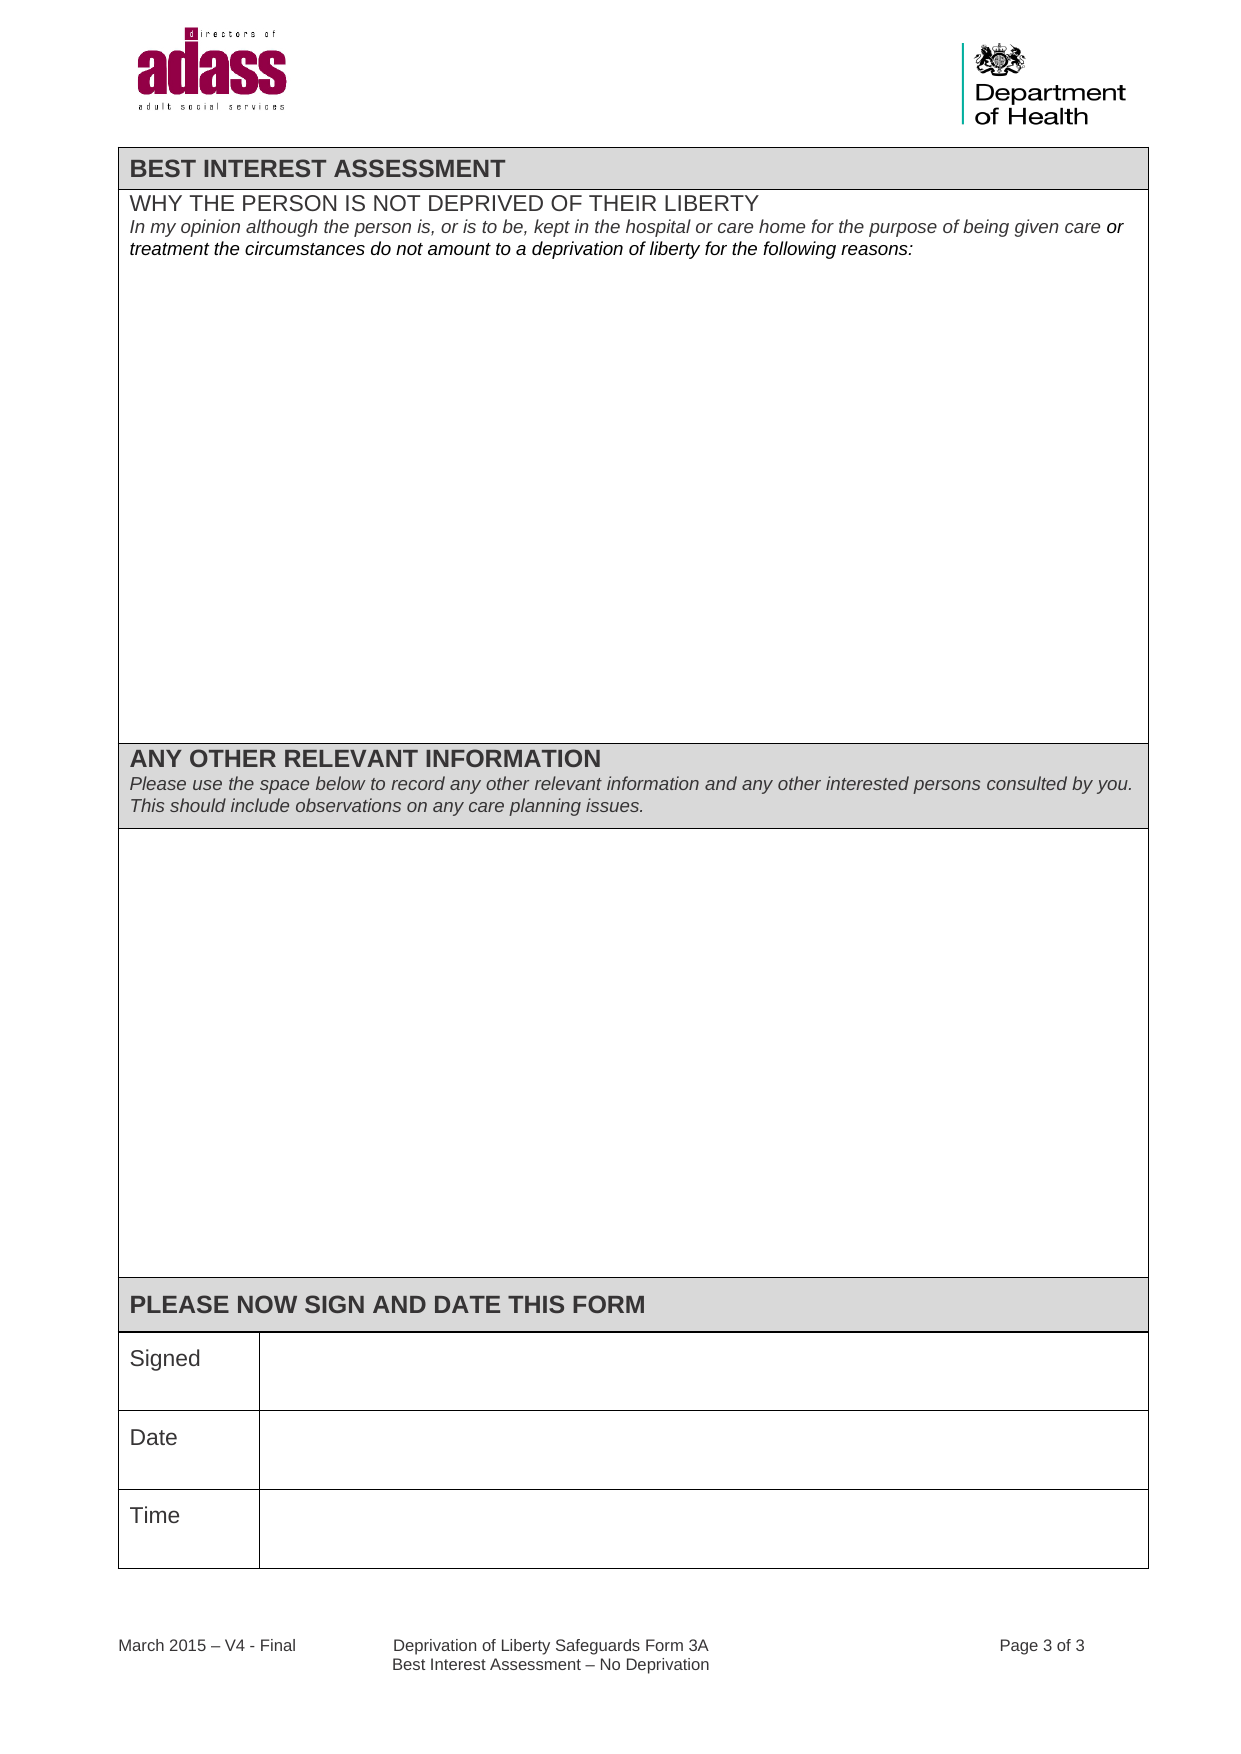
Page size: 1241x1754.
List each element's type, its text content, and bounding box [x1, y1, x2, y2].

table_header BEST INTEREST ASSESSMENT [119, 148, 1148, 189]
table_cell PLEASE NOW SIGN AND DATE THIS FORM [119, 1278, 1148, 1331]
table_cell ANY OTHER RELEVANT INFORMATION Please use the space below to record any other relevant information and any other interested persons consulted by you. This should include observations on any care planning issues. [119, 744, 1148, 828]
table_cell [260, 1490, 1148, 1568]
table_cell Signed [119, 1333, 259, 1410]
table_cell WHY THE PERSON IS NOT DEPRIVED OF THEIR LIBERTY In my opinion although the person is, or is to be, kept in the hospital or care home for the purpose of being given care or treatment the circumstances do not amount to a deprivation of liberty for the following reasons: [119, 190, 1148, 743]
table_cell [260, 1411, 1148, 1489]
table_cell Time [119, 1490, 259, 1568]
table_cell [260, 1333, 1148, 1410]
table_cell Date [119, 1411, 259, 1489]
table_cell [119, 829, 1148, 1277]
